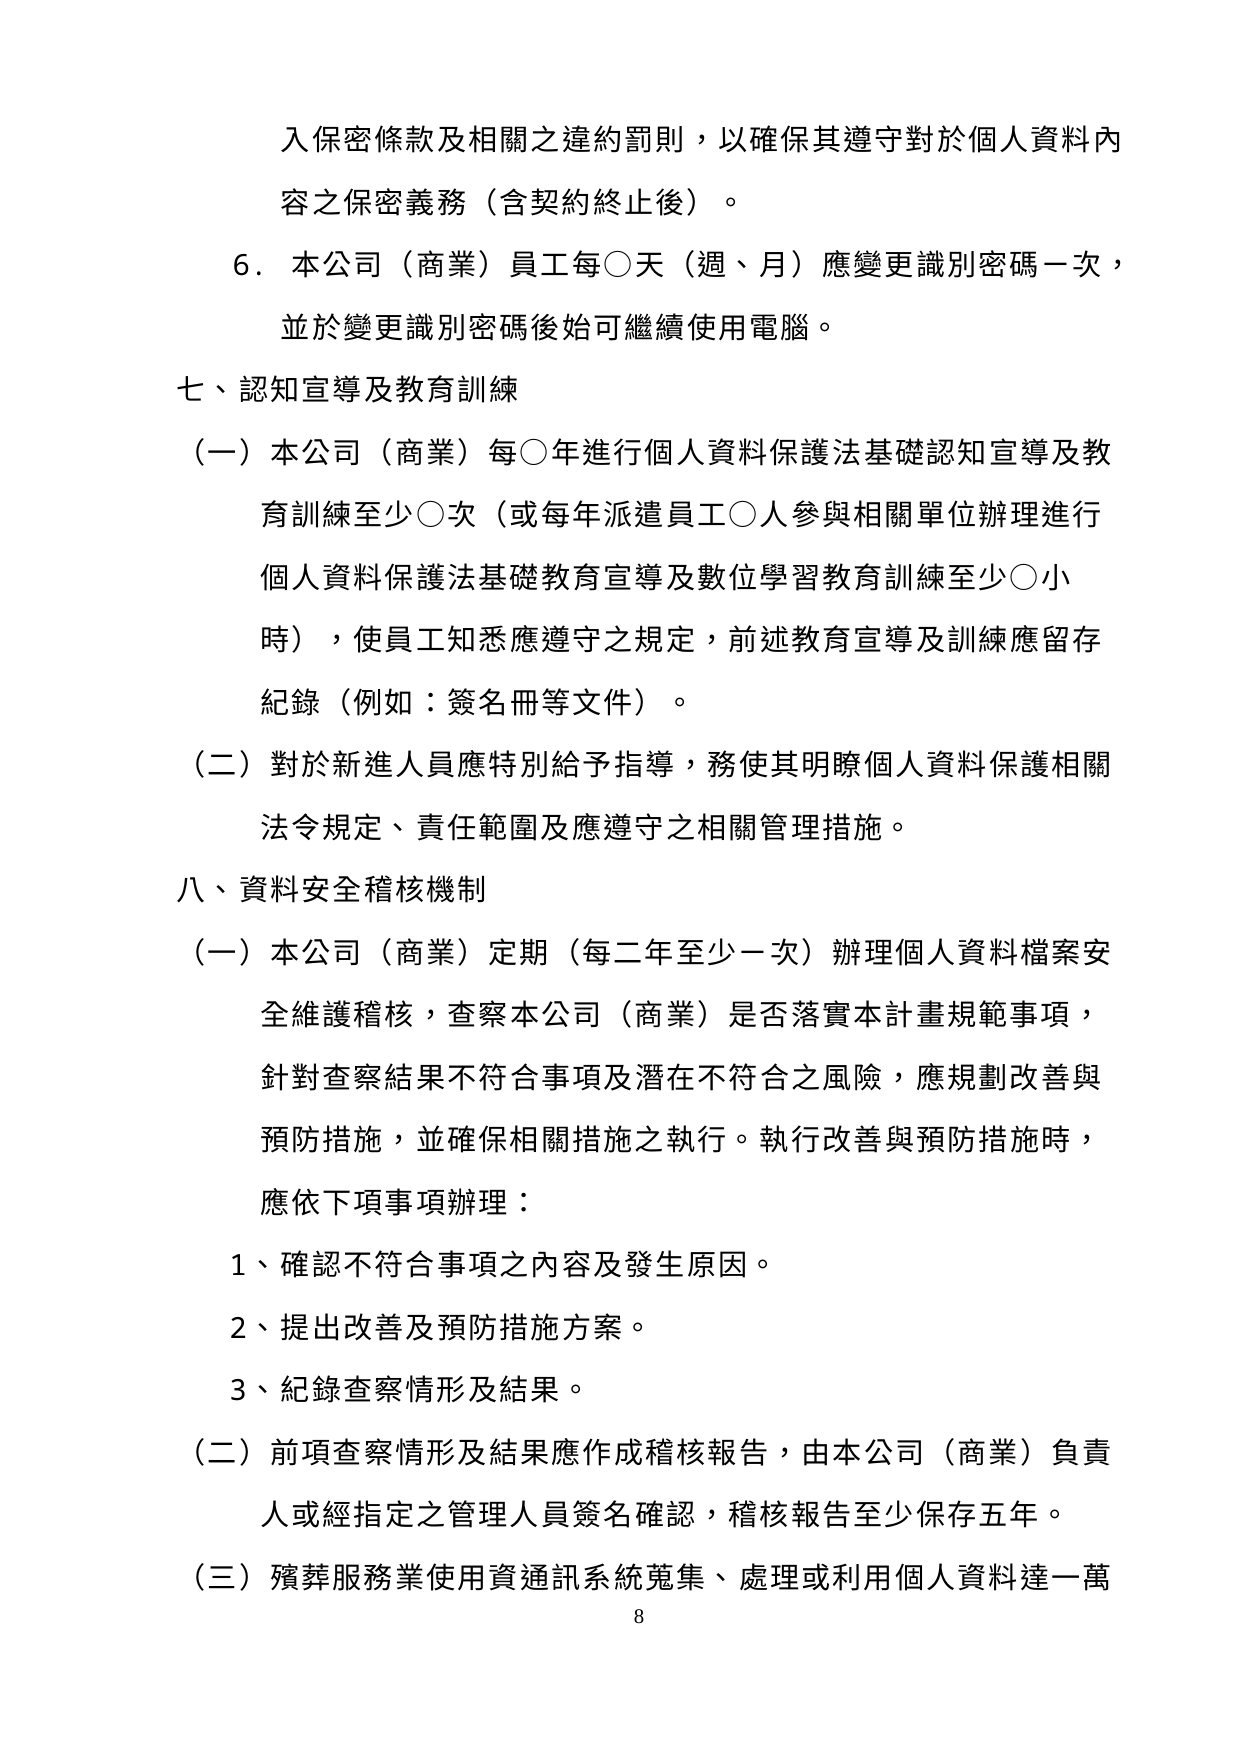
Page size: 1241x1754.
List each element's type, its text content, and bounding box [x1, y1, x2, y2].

text 七、認知宣導及教育訓練 [172, 346, 1123, 409]
text 2、提出改善及預防措施方案。 [227, 1284, 1123, 1346]
text 3、紀錄查察情形及結果。 [227, 1346, 1123, 1409]
text （一）本公司（商業）定期（每二年至少ㄧ次）辦理個人資料檔案安全維護稽核，查察本公司（商業）是否落實本計畫規範事項，針對查察結果不符合事項及潛在不符合之風險，應規劃改善與預防措施，並確保相關措施之執行。執行改善與預防措施時，應依下項事項辦理： [171, 909, 1123, 1221]
text 八、資料安全稽核機制 [172, 846, 1123, 909]
text （二）對於新進人員應特別給予指導，務使其明瞭個人資料保護相關法令規定、責任範圍及應遵守之相關管理措施。 [171, 721, 1123, 846]
text 入保密條款及相關之違約罰則，以確保其遵守對於個人資料內容之保密義務（含契約終止後）。 [227, 96, 1123, 221]
text （二）前項查察情形及結果應作成稽核報告，由本公司（商業）負責人或經指定之管理人員簽名確認，稽核報告至少保存五年。 [171, 1409, 1123, 1534]
text 6. 本公司（商業）員工每○天（週、月）應變更識別密碼ㄧ次，並於變更識別密碼後始可繼續使用電腦。 [227, 221, 1123, 346]
text 1、確認不符合事項之內容及發生原因。 [227, 1221, 1123, 1284]
text （三）殯葬服務業使用資通訊系統蒐集、處理或利用個人資料達一萬 [171, 1534, 1123, 1596]
text （一）本公司（商業）每○年進行個人資料保護法基礎認知宣導及教育訓練至少○次（或每年派遣員工○人參與相關單位辦理進行個人資料保護法基礎教育宣導及數位學習教育訓練至少○小時），使員工知悉應遵守之規定，前述教育宣導及訓練應留存紀錄（例如：簽名冊等文件）。 [171, 409, 1123, 721]
